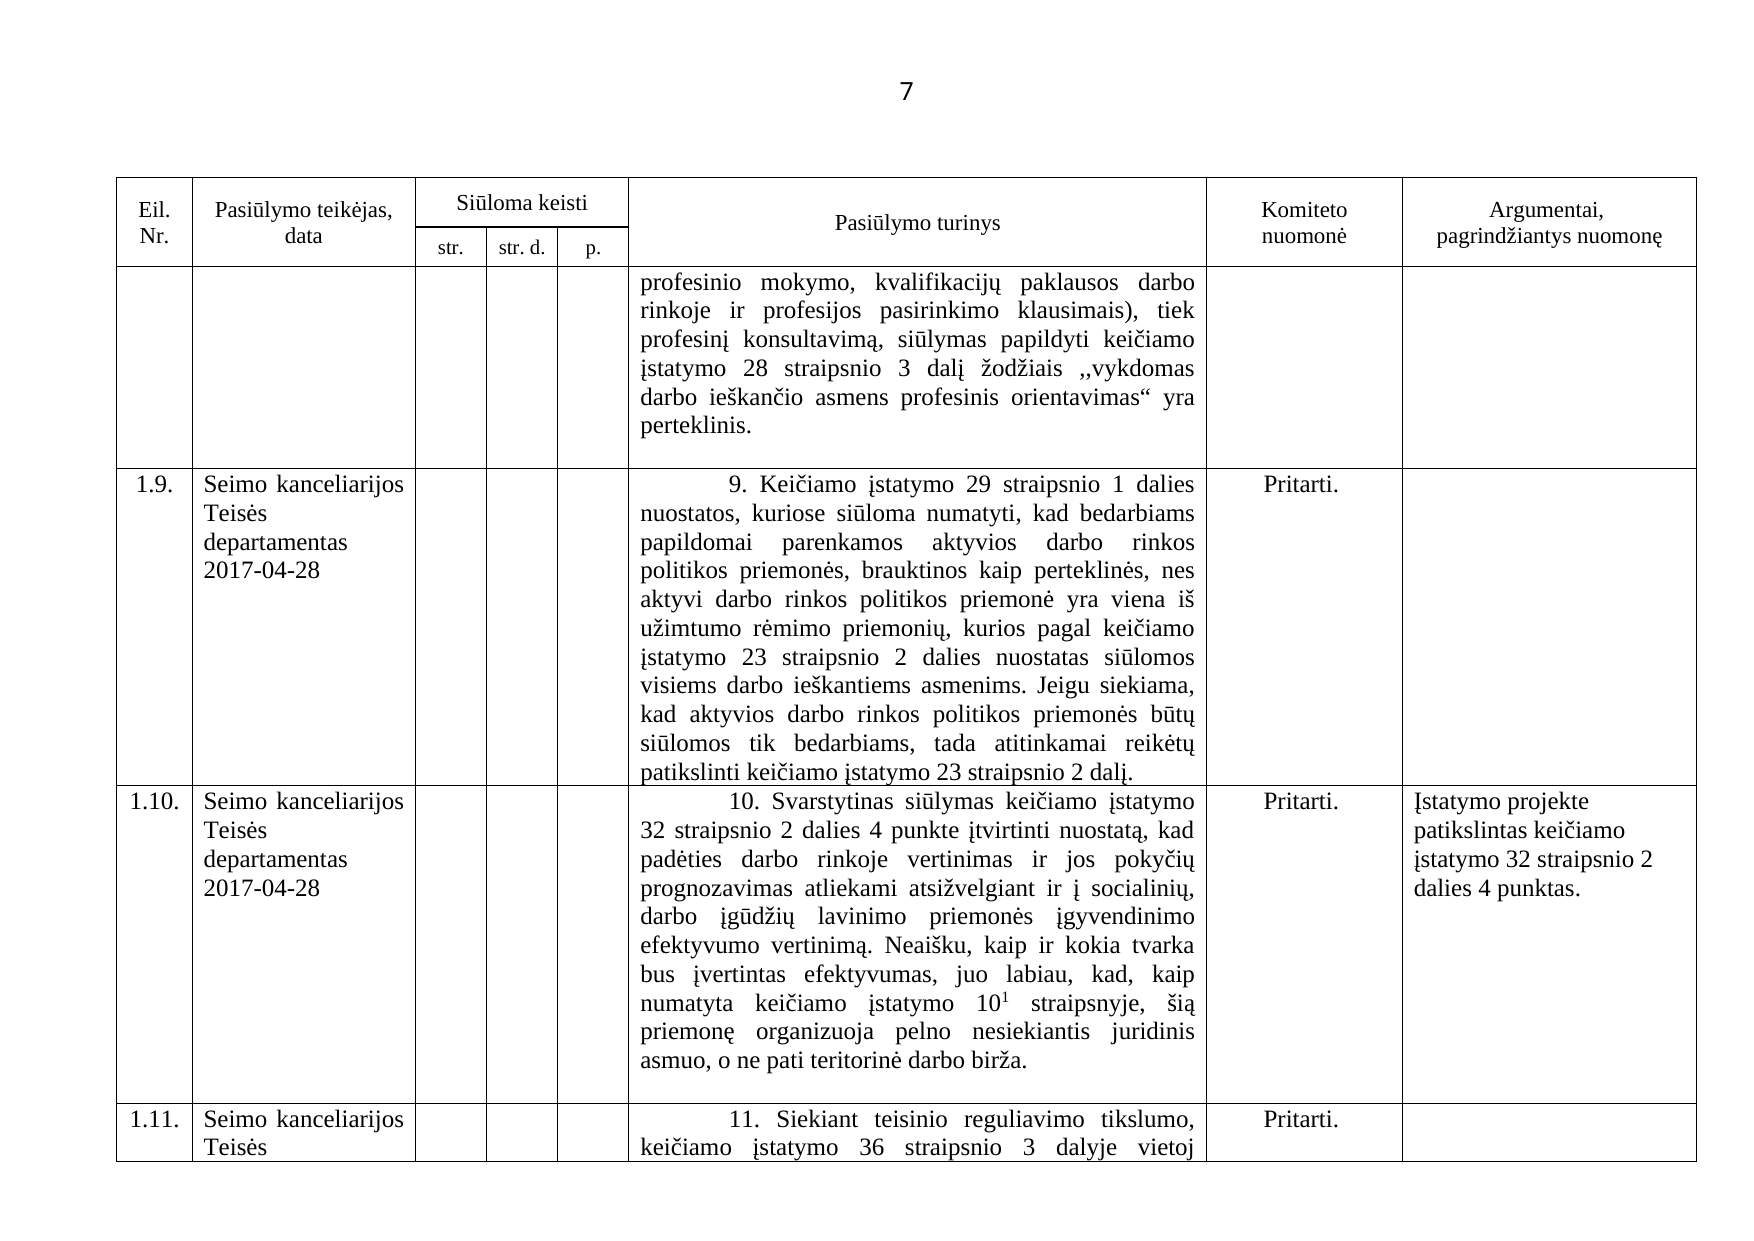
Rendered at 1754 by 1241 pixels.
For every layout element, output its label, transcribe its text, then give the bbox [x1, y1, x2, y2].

table_cell 11. Siekiant teisinio reguliavimo tikslumo, keičiamo įstatymo 36 straipsnio 3 dalyje vietoj [629, 1104, 1206, 1161]
table_cell [558, 469, 628, 785]
table_header Eil. Nr. [117, 178, 192, 266]
table_cell Pritarti. [1207, 469, 1402, 785]
table_cell 9. Keičiamo įstatymo 29 straipsnio 1 dalies nuostatos, kuriose siūloma numatyti, kad bedarbiams papildomai parenkamos aktyvios darbo rinkos politikos priemonės, brauktinos kaip perteklinės, nes aktyvi darbo rinkos politikos priemonė yra viena iš užimtumo rėmimo priemonių, kurios pagal keičiamo įstatymo 23 straipsnio 2 dalies nuostatas siūlomos visiems darbo ieškantiems asmenims. Jeigu siekiama, kad aktyvios darbo rinkos politikos priemonės būtų siūlomos tik bedarbiams, tada atitinkamai reikėtų patikslinti keičiamo įstatymo 23 straipsnio 2 dalį. [629, 469, 1206, 785]
table_cell [487, 1104, 557, 1161]
table_cell [487, 267, 557, 468]
table_header Argumentai, pagrindžiantys nuomonę [1403, 178, 1696, 266]
table_cell [558, 1104, 628, 1161]
table_cell [193, 267, 415, 468]
table_cell [1403, 469, 1696, 785]
table_cell 1.11. [117, 1104, 192, 1161]
table_cell [117, 267, 192, 468]
table_cell Įstatymo projekte patikslintas keičiamo įstatymo 32 straipsnio 2 dalies 4 punktas. [1403, 786, 1696, 1103]
table_cell [1207, 267, 1402, 468]
table_cell Pritarti. [1207, 1104, 1402, 1161]
table_cell str. d. [487, 228, 557, 266]
table_header Pasiūlymo turinys [629, 178, 1206, 266]
table_cell profesinio mokymo, kvalifikacijų paklausos darbo rinkoje ir profesijos pasirinkimo klausimais), tiek profesinį konsultavimą, siūlymas papildyti keičiamo įstatymo 28 straipsnio 3 dalį žodžiais ,,vykdomas darbo ieškančio asmens profesinis orientavimas“ yra perteklinis. [629, 267, 1206, 468]
table_header Pasiūlymo teikėjas, data [193, 178, 415, 266]
table_cell p. [558, 228, 628, 266]
table_cell Seimo kanceliarijos Teisės departamentas 2017-04-28 [193, 786, 415, 1103]
table_header Siūloma keisti [416, 178, 628, 226]
table_cell 1.9. [117, 469, 192, 785]
table_cell [558, 267, 628, 468]
table_cell [416, 1104, 486, 1161]
table_cell [416, 267, 486, 468]
table_cell [416, 786, 486, 1103]
table_cell [416, 469, 486, 785]
table_cell Seimo kanceliarijos Teisės departamentas 2017-04-28 [193, 469, 415, 785]
table_cell [1403, 267, 1696, 468]
table_cell [487, 786, 557, 1103]
table_cell [558, 786, 628, 1103]
table_cell [1403, 1104, 1696, 1161]
table_cell Pritarti. [1207, 786, 1402, 1103]
table_cell str. [416, 228, 486, 266]
table_header Komiteto nuomonė [1207, 178, 1402, 266]
table_cell 10. Svarstytinas siūlymas keičiamo įstatymo 32 straipsnio 2 dalies 4 punkte įtvirtinti nuostatą, kad padėties darbo rinkoje vertinimas ir jos pokyčių prognozavimas atliekami atsižvelgiant ir į socialinių, darbo įgūdžių lavinimo priemonės įgyvendinimo efektyvumo vertinimą. Neaišku, kaip ir kokia tvarka bus įvertintas efektyvumas, juo labiau, kad, kaip numatyta keičiamo įstatymo 101 straipsnyje, šią priemonę organizuoja pelno nesiekiantis juridinis asmuo, o ne pati teritorinė darbo birža. [629, 786, 1206, 1103]
table_cell 1.10. [117, 786, 192, 1103]
table_cell [487, 469, 557, 785]
table_cell Seimo kanceliarijos Teisės [193, 1104, 415, 1161]
